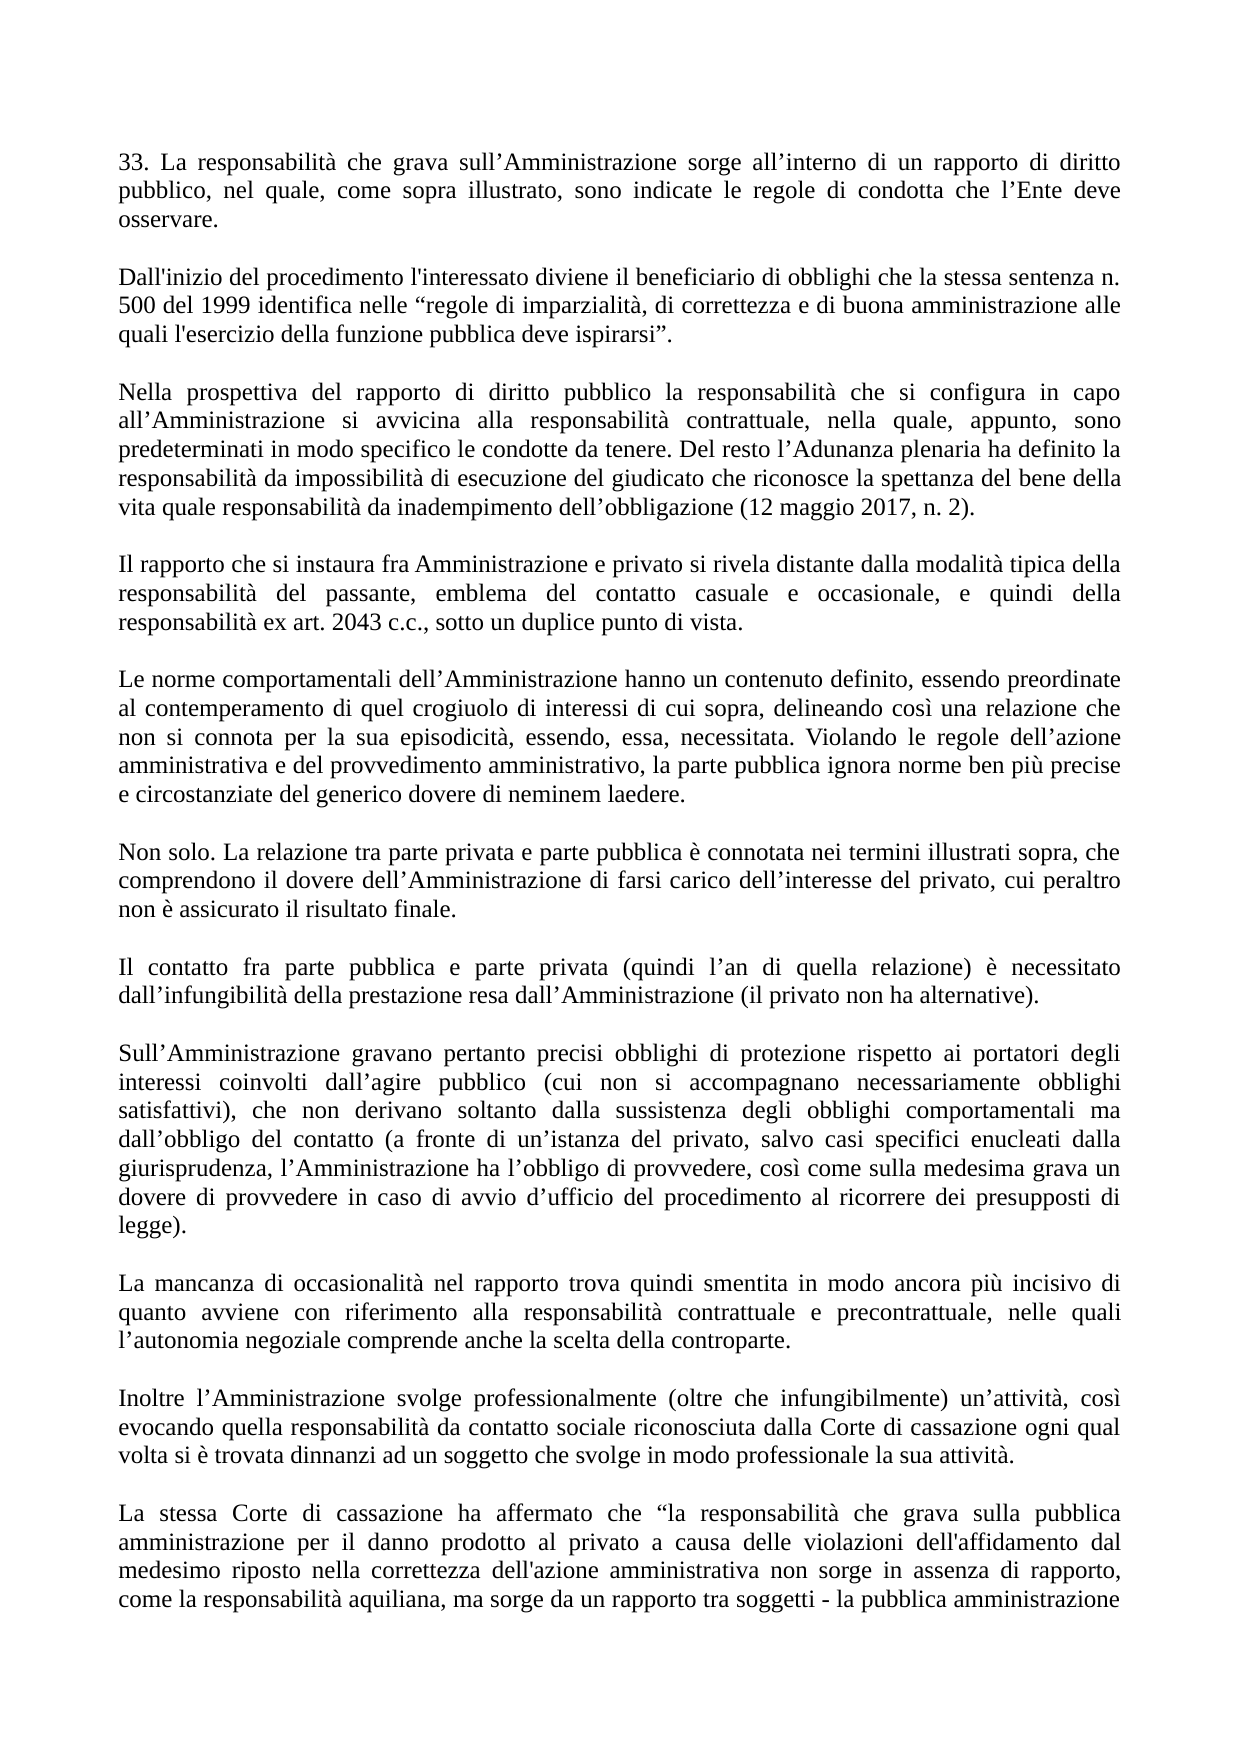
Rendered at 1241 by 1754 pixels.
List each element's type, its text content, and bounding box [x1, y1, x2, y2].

text Sull’Amministrazione gravano pertanto precisi obblighi di protezione rispetto ai portatori degli interessi coinvolti dall’agire pubblico (cui non si accompagnano necessariamente obblighi satisfattivi), che non derivano soltanto dalla sussistenza degli obblighi comportamentali ma dall’obbligo del contatto (a fronte di un’istanza del privato, salvo casi specifici enucleati dalla giurisprudenza, l’Amministrazione ha l’obbligo di provvedere, così come sulla medesima grava un dovere di provvedere in caso di avvio d’ufficio del procedimento al ricorrere dei presupposti di legge). [118, 1038, 1122, 1239]
text La stessa Corte di cassazione ha affermato che “la responsabilità che grava sulla pubblica amministrazione per il danno prodotto al privato a causa delle violazioni dell'affidamento dal medesimo riposto nella correttezza dell'azione amministrativa non sorge in assenza di rapporto, come la responsabilità aquiliana, ma sorge da un rapporto tra soggetti - la pubblica amministrazione [118, 1498, 1122, 1613]
text Il rapporto che si instaura fra Amministrazione e privato si rivela distante dalla modalità tipica della responsabilità del passante, emblema del contatto casuale e occasionale, e quindi della responsabilità ex art. 2043 c.c., sotto un duplice punto di vista. [118, 549, 1122, 636]
text Le norme comportamentali dell’Amministrazione hanno un contenuto definito, essendo preordinate al contemperamento di quel crogiuolo di interessi di cui sopra, delineando così una relazione che non si connota per la sua episodicità, essendo, essa, necessitata. Violando le regole dell’azione amministrativa e del provvedimento amministrativo, la parte pubblica ignora norme ben più precise e circostanziate del generico dovere di neminem laedere. [118, 664, 1122, 808]
text Il contatto fra parte pubblica e parte privata (quindi l’an di quella relazione) è necessitato dall’infungibilità della prestazione resa dall’Amministrazione (il privato non ha alternative). [118, 952, 1122, 1009]
text La mancanza di occasionalità nel rapporto trova quindi smentita in modo ancora più incisivo di quanto avviene con riferimento alla responsabilità contrattuale e precontrattuale, nelle quali l’autonomia negoziale comprende anche la scelta della controparte. [118, 1268, 1122, 1354]
text Inoltre l’Amministrazione svolge professionalmente (oltre che infungibilmente) un’attività, così evocando quella responsabilità da contatto sociale riconosciuta dalla Corte di cassazione ogni qual volta si è trovata dinnanzi ad un soggetto che svolge in modo professionale la sua attività. [118, 1383, 1122, 1469]
text Non solo. La relazione tra parte privata e parte pubblica è connotata nei termini illustrati sopra, che comprendono il dovere dell’Amministrazione di farsi carico dell’interesse del privato, cui peraltro non è assicurato il risultato finale. [118, 837, 1122, 923]
text Dall'inizio del procedimento l'interessato diviene il beneficiario di obblighi che la stessa sentenza n. 500 del 1999 identifica nelle “regole di imparzialità, di correttezza e di buona amministrazione alle quali l'esercizio della funzione pubblica deve ispirarsi”. [118, 262, 1122, 348]
text 33. La responsabilità che grava sull’Amministrazione sorge all’interno di un rapporto di diritto pubblico, nel quale, come sopra illustrato, sono indicate le regole di condotta che l’Ente deve osservare. [118, 147, 1122, 233]
text Nella prospettiva del rapporto di diritto pubblico la responsabilità che si configura in capo all’Amministrazione si avvicina alla responsabilità contrattuale, nella quale, appunto, sono predeterminati in modo specifico le condotte da tenere. Del resto l’Adunanza plenaria ha definito la responsabilità da impossibilità di esecuzione del giudicato che riconosce la spettanza del bene della vita quale responsabilità da inadempimento dell’obbligazione (12 maggio 2017, n. 2). [118, 377, 1122, 521]
